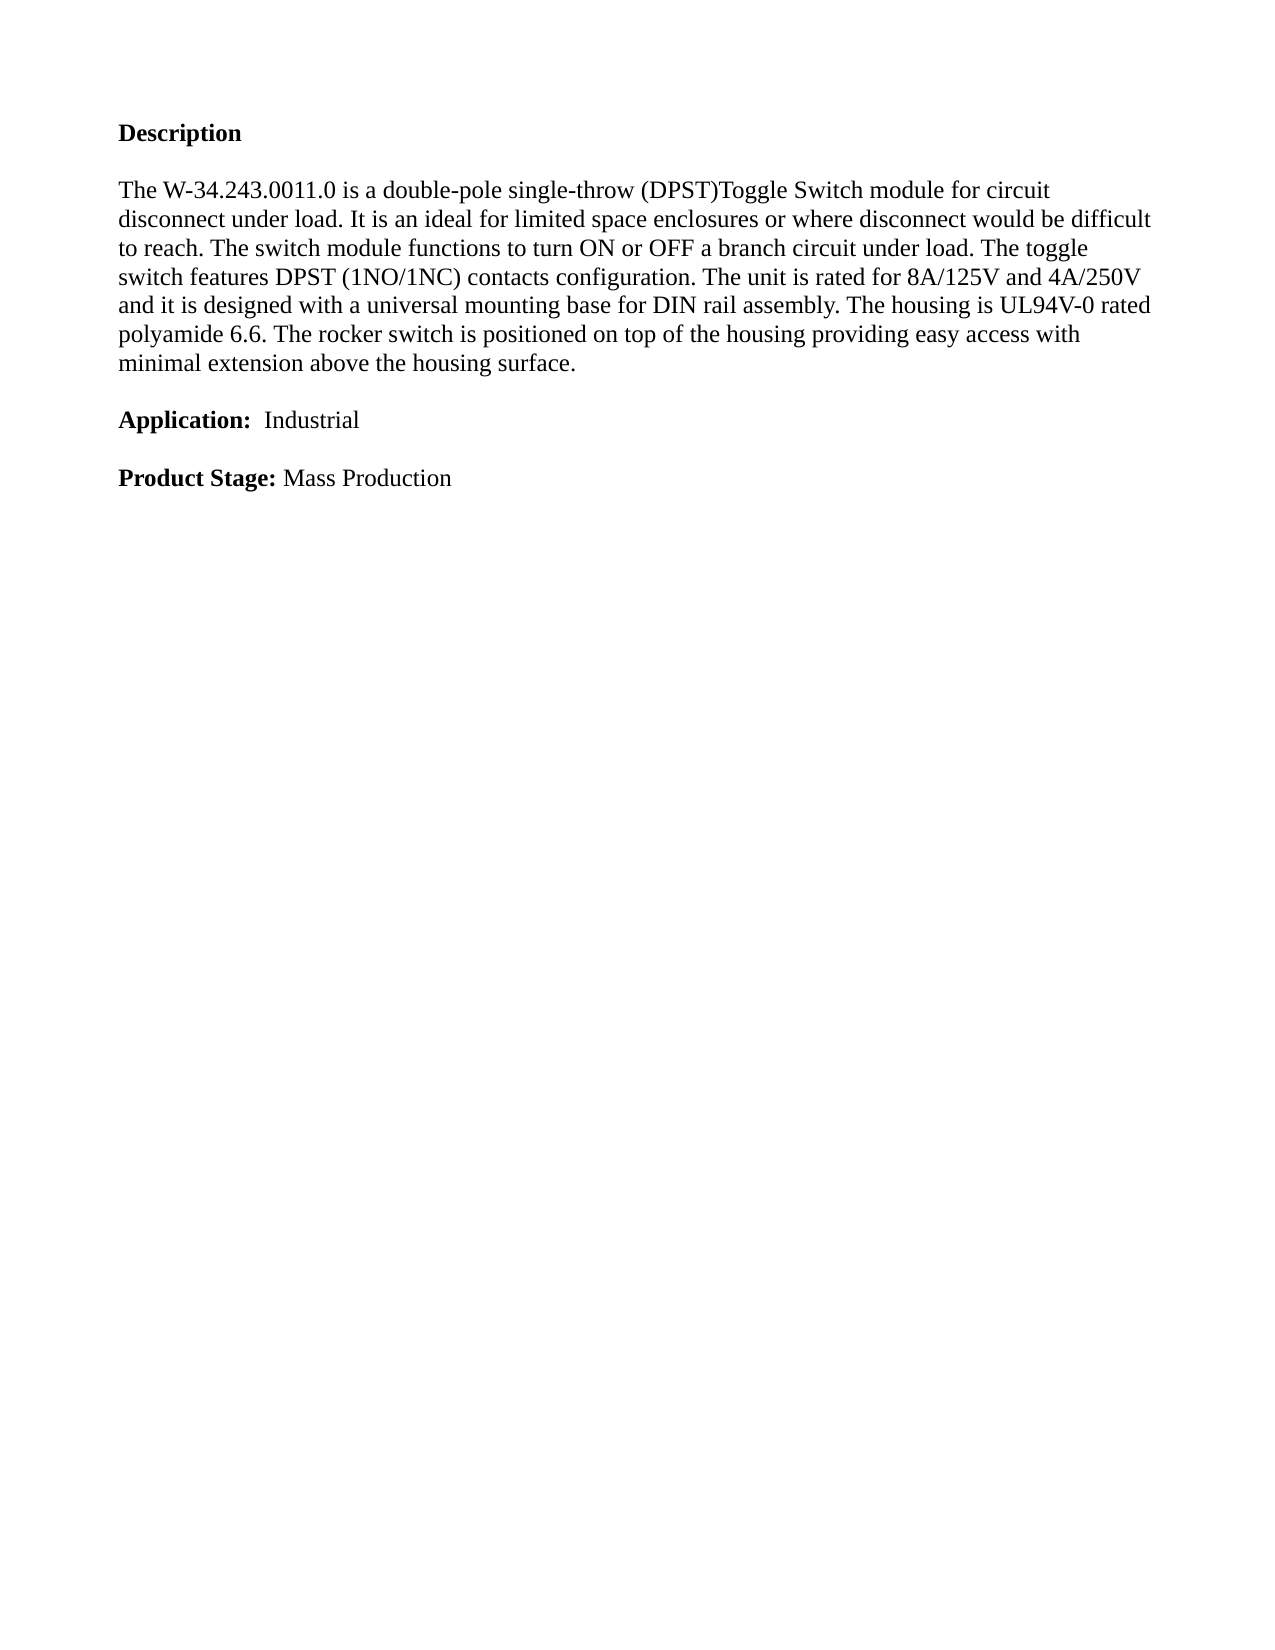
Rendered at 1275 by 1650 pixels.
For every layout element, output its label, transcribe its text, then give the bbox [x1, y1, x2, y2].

text The W-34.243.0011.0 is a double-pole single-throw (DPST)Toggle Switch module for circuit disconnect under load. It is an ideal for limited space enclosures or where disconnect would be difficult to reach. The switch module functions to turn ON or OFF a branch circuit under load. The toggle switch features DPST (1NO/1NC) contacts configuration. The unit is rated for 8A/125V and 4A/250V and it is designed with a universal mounting base for DIN rail assembly. The housing is UL94V-0 rated polyamide 6.6. The rocker switch is positioned on top of the housing providing easy access with minimal extension above the housing surface. [118, 176, 1157, 377]
text Application: Industrial [118, 406, 1157, 434]
text Description [118, 118, 1157, 147]
text Product Stage: Mass Production [118, 463, 1157, 492]
